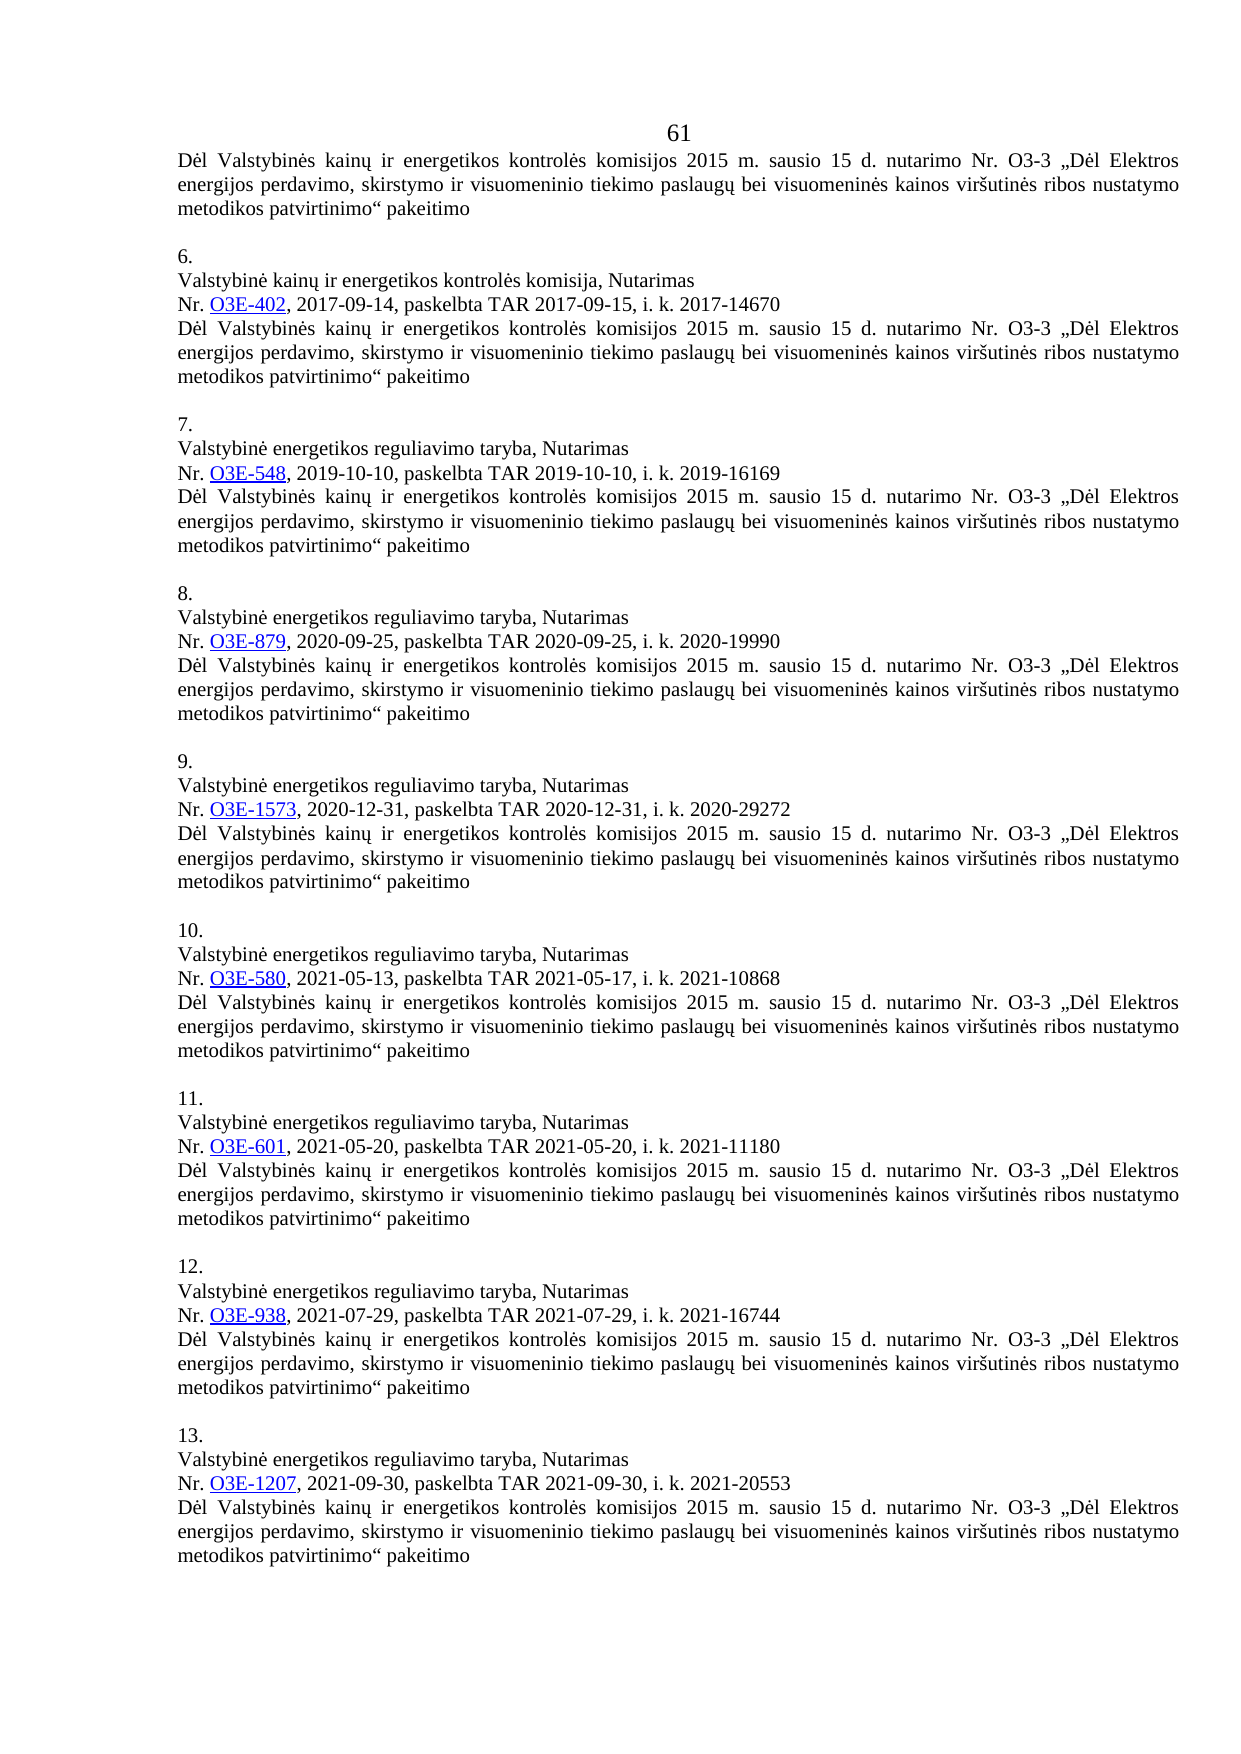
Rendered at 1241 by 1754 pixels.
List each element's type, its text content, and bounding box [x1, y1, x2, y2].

text 6. [177, 244, 1181, 268]
text 10. [177, 918, 1181, 942]
text Nr. O3E-402, 2017-09-14, paskelbta TAR 2017-09-15, i. k. 2017-14670 [177, 292, 1181, 316]
text Dėl Valstybinės kainų ir energetikos kontrolės komisijos 2015 m. sausio 15 d. nutarimo Nr. O3-3 „Dėl Elektros energijos perdavimo, skirstymo ir visuomeninio tiekimo paslaugų bei visuomeninės kainos viršutinės ribos nustatymo metodikos patvirtinimo“ pakeitimo [177, 653, 1181, 725]
text 12. [177, 1254, 1181, 1278]
text Dėl Valstybinės kainų ir energetikos kontrolės komisijos 2015 m. sausio 15 d. nutarimo Nr. O3-3 „Dėl Elektros energijos perdavimo, skirstymo ir visuomeninio tiekimo paslaugų bei visuomeninės kainos viršutinės ribos nustatymo metodikos patvirtinimo“ pakeitimo [177, 821, 1181, 893]
text 7. [177, 412, 1181, 436]
text 13. [177, 1423, 1181, 1447]
text Valstybinė energetikos reguliavimo taryba, Nutarimas [177, 773, 1181, 797]
text Valstybinė kainų ir energetikos kontrolės komisija, Nutarimas [177, 268, 1181, 292]
text 11. [177, 1086, 1181, 1110]
text Dėl Valstybinės kainų ir energetikos kontrolės komisijos 2015 m. sausio 15 d. nutarimo Nr. O3-3 „Dėl Elektros energijos perdavimo, skirstymo ir visuomeninio tiekimo paslaugų bei visuomeninės kainos viršutinės ribos nustatymo metodikos patvirtinimo“ pakeitimo [177, 1495, 1181, 1567]
text Nr. O3E-879, 2020-09-25, paskelbta TAR 2020-09-25, i. k. 2020-19990 [177, 629, 1181, 653]
text Valstybinė energetikos reguliavimo taryba, Nutarimas [177, 1278, 1181, 1303]
text Dėl Valstybinės kainų ir energetikos kontrolės komisijos 2015 m. sausio 15 d. nutarimo Nr. O3-3 „Dėl Elektros energijos perdavimo, skirstymo ir visuomeninio tiekimo paslaugų bei visuomeninės kainos viršutinės ribos nustatymo metodikos patvirtinimo“ pakeitimo [177, 1158, 1181, 1230]
text Valstybinė energetikos reguliavimo taryba, Nutarimas [177, 942, 1181, 966]
text Valstybinė energetikos reguliavimo taryba, Nutarimas [177, 1110, 1181, 1134]
text Dėl Valstybinės kainų ir energetikos kontrolės komisijos 2015 m. sausio 15 d. nutarimo Nr. O3-3 „Dėl Elektros energijos perdavimo, skirstymo ir visuomeninio tiekimo paslaugų bei visuomeninės kainos viršutinės ribos nustatymo metodikos patvirtinimo“ pakeitimo [177, 990, 1181, 1062]
text Nr. O3E-1573, 2020-12-31, paskelbta TAR 2020-12-31, i. k. 2020-29272 [177, 797, 1181, 821]
text Nr. O3E-601, 2021-05-20, paskelbta TAR 2021-05-20, i. k. 2021-11180 [177, 1134, 1181, 1158]
text Nr. O3E-938, 2021-07-29, paskelbta TAR 2021-07-29, i. k. 2021-16744 [177, 1303, 1181, 1327]
text Dėl Valstybinės kainų ir energetikos kontrolės komisijos 2015 m. sausio 15 d. nutarimo Nr. O3-3 „Dėl Elektros energijos perdavimo, skirstymo ir visuomeninio tiekimo paslaugų bei visuomeninės kainos viršutinės ribos nustatymo metodikos patvirtinimo“ pakeitimo [177, 148, 1181, 220]
text Valstybinė energetikos reguliavimo taryba, Nutarimas [177, 436, 1181, 460]
text Nr. O3E-548, 2019-10-10, paskelbta TAR 2019-10-10, i. k. 2019-16169 [177, 460, 1181, 484]
text Nr. O3E-1207, 2021-09-30, paskelbta TAR 2021-09-30, i. k. 2021-20553 [177, 1471, 1181, 1495]
text Dėl Valstybinės kainų ir energetikos kontrolės komisijos 2015 m. sausio 15 d. nutarimo Nr. O3-3 „Dėl Elektros energijos perdavimo, skirstymo ir visuomeninio tiekimo paslaugų bei visuomeninės kainos viršutinės ribos nustatymo metodikos patvirtinimo“ pakeitimo [177, 484, 1181, 557]
text 9. [177, 749, 1181, 773]
text Valstybinė energetikos reguliavimo taryba, Nutarimas [177, 1447, 1181, 1471]
text Nr. O3E-580, 2021-05-13, paskelbta TAR 2021-05-17, i. k. 2021-10868 [177, 966, 1181, 990]
text Dėl Valstybinės kainų ir energetikos kontrolės komisijos 2015 m. sausio 15 d. nutarimo Nr. O3-3 „Dėl Elektros energijos perdavimo, skirstymo ir visuomeninio tiekimo paslaugų bei visuomeninės kainos viršutinės ribos nustatymo metodikos patvirtinimo“ pakeitimo [177, 1327, 1181, 1399]
text Valstybinė energetikos reguliavimo taryba, Nutarimas [177, 605, 1181, 629]
text Dėl Valstybinės kainų ir energetikos kontrolės komisijos 2015 m. sausio 15 d. nutarimo Nr. O3-3 „Dėl Elektros energijos perdavimo, skirstymo ir visuomeninio tiekimo paslaugų bei visuomeninės kainos viršutinės ribos nustatymo metodikos patvirtinimo“ pakeitimo [177, 316, 1181, 388]
text 8. [177, 581, 1181, 605]
